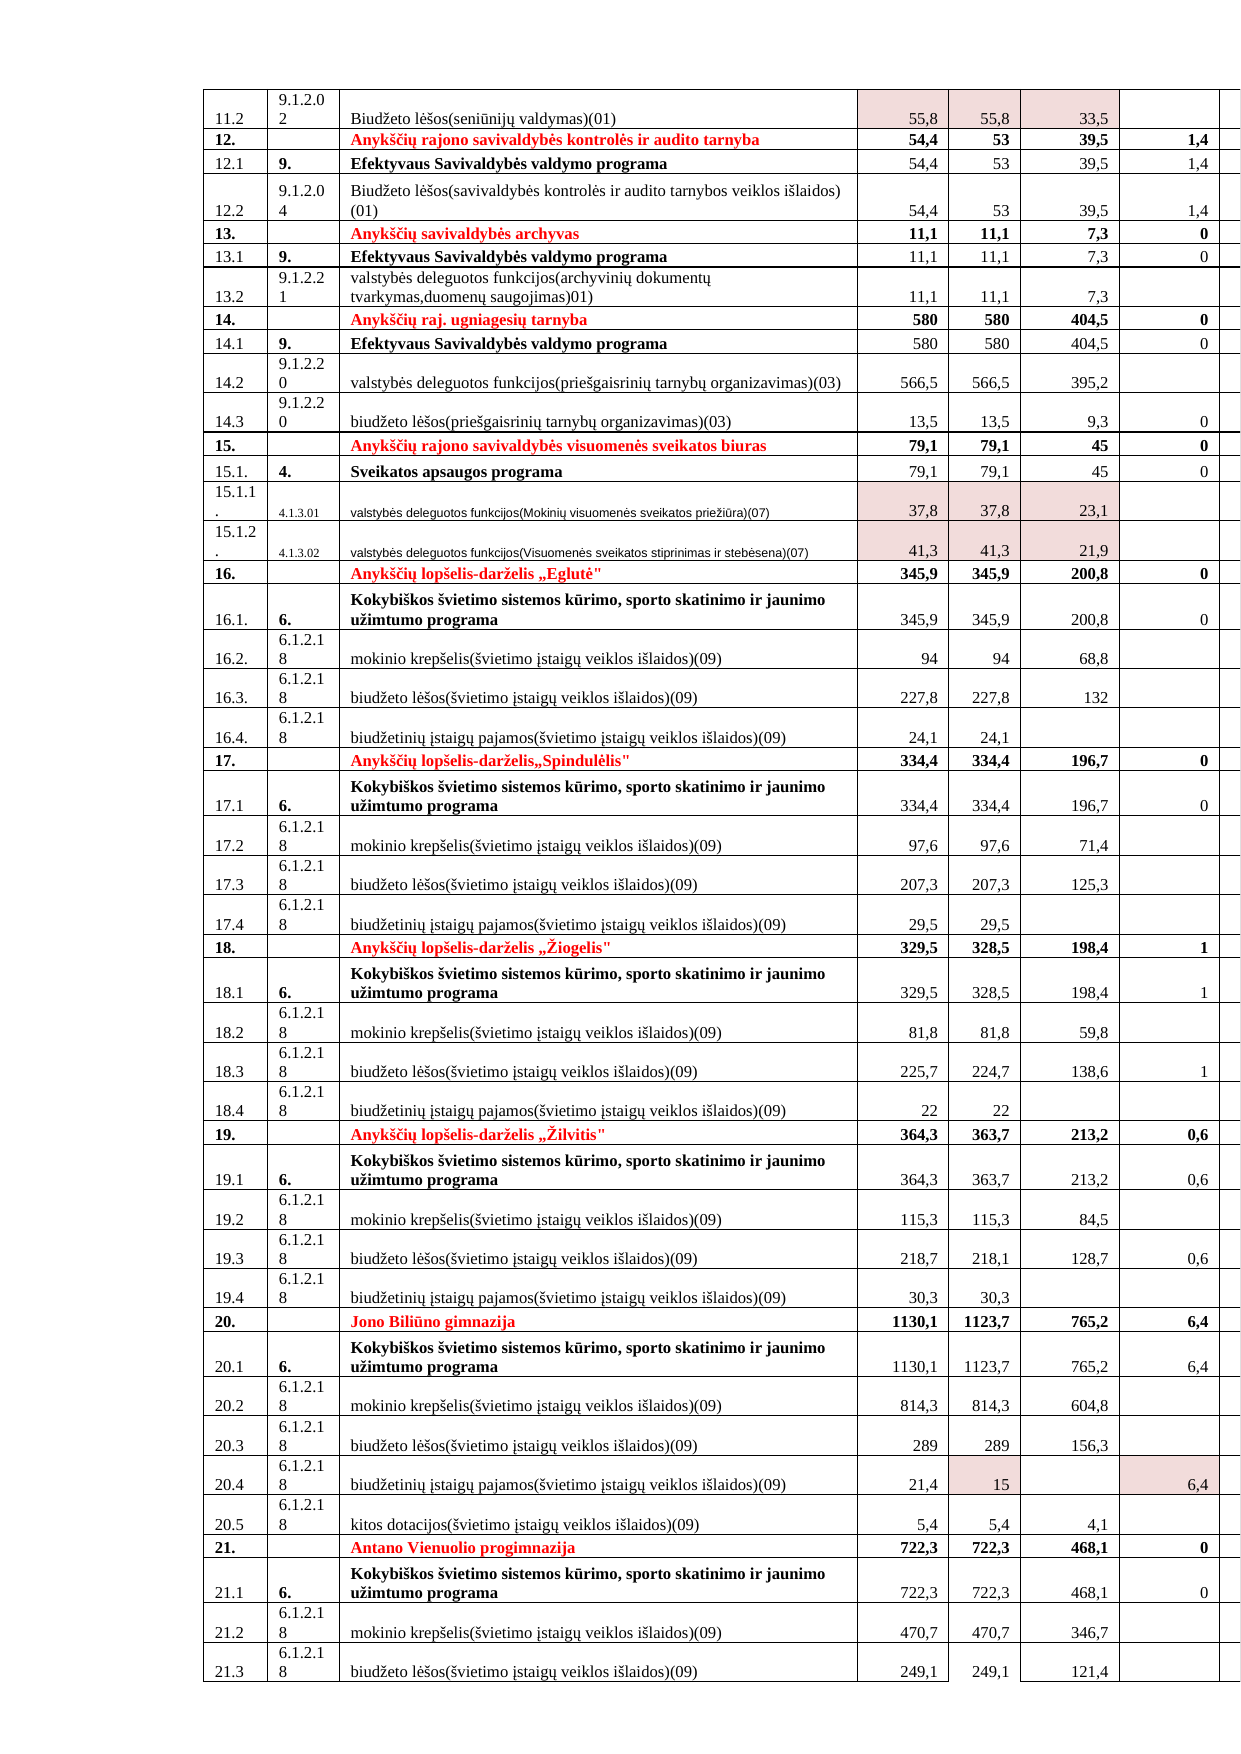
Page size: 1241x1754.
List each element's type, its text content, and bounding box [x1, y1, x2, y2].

table_cell 20.2 [204, 1377, 267, 1415]
table_cell Anykščių rajono savivaldybės visuomenės sveikatos biuras [340, 433, 857, 455]
table_cell 18.2 [204, 1003, 267, 1042]
table_cell 580 [858, 330, 948, 353]
table_cell 4.1.3.01 [268, 482, 339, 520]
table_cell 0 [1220, 307, 1240, 329]
table_cell 334,4 [858, 771, 948, 815]
table_cell 29,5 [858, 895, 948, 933]
table_cell 9. [268, 150, 339, 173]
table_cell 19.3 [204, 1230, 267, 1268]
table_cell 17.2 [204, 816, 267, 855]
table_cell Anykščių rajono savivaldybės kontrolės ir audito tarnyba [340, 129, 857, 149]
table_cell Sveikatos apsaugos programa [340, 456, 857, 481]
table_cell 71,4 [1021, 816, 1119, 855]
table_cell [1120, 1603, 1219, 1642]
table_cell 79,1 [858, 456, 948, 481]
table_cell 328,5 [949, 958, 1020, 1002]
table_cell 156,3 [1021, 1416, 1119, 1455]
table_cell 6. [268, 958, 339, 1002]
table_cell valstybės deleguotos funkcijos(Visuomenės sveikatos stiprinimas ir stebėsena)(07) [340, 521, 857, 560]
table_cell Antano Vienuolio progimnazija [340, 1535, 857, 1557]
table_cell 21. [204, 1535, 267, 1557]
table_cell Anykščių lopšelis-darželis„Spindulėlis" [340, 748, 857, 770]
table_cell [268, 561, 339, 583]
table_cell 722,3 [949, 1558, 1020, 1602]
table_cell 6.1.2.18 [268, 1495, 339, 1533]
table_cell 0 [1120, 221, 1219, 243]
table_cell 0 [1220, 244, 1240, 266]
table_cell 722,3 [858, 1535, 948, 1557]
table_cell 6.1.2.18 [268, 895, 339, 933]
table_cell 115,3 [858, 1190, 948, 1228]
table_cell 468,1 [1021, 1535, 1119, 1557]
table_cell 39,5 [1021, 150, 1119, 173]
table_cell Efektyvaus Savivaldybės valdymo programa [340, 330, 857, 353]
table_cell 94 [858, 630, 948, 668]
table_cell 59,8 [1021, 1003, 1119, 1042]
table_cell 39,5 [1021, 129, 1119, 149]
table_cell 5,4 [858, 1495, 948, 1533]
table_cell 21,4 [858, 1456, 948, 1494]
table_cell 53 [949, 150, 1020, 173]
table_cell 1130,1 [858, 1308, 948, 1331]
table_cell 33,5 [1021, 90, 1119, 128]
table_cell 0 [1220, 935, 1240, 957]
table_cell 0 [1120, 244, 1219, 266]
table_cell 115,3 [949, 1190, 1020, 1228]
table_cell Efektyvaus Savivaldybės valdymo programa [340, 244, 857, 266]
table_cell 227,8 [949, 669, 1020, 707]
table_cell 6,4 [1120, 1308, 1219, 1331]
table_cell 5,4 [949, 1495, 1020, 1533]
table_cell 55,8 [858, 90, 948, 128]
table_cell 16.2. [204, 630, 267, 668]
table_cell 53 [949, 129, 1020, 149]
table_cell 94 [949, 630, 1020, 668]
table_cell [1220, 1603, 1240, 1642]
table_cell 1,4 [1120, 150, 1219, 173]
table_cell 0 [1120, 433, 1219, 455]
table_cell 0 [1220, 1535, 1240, 1557]
table_cell 6,4 [1120, 1456, 1219, 1494]
table_cell 814,3 [949, 1377, 1020, 1415]
table_cell 580 [858, 307, 948, 329]
table_cell [1220, 1495, 1240, 1533]
table_cell 6. [268, 584, 339, 628]
table_cell mokinio krepšelis(švietimo įstaigų veiklos išlaidos)(09) [340, 1603, 857, 1642]
table_cell [1120, 630, 1219, 668]
table_cell [1220, 669, 1240, 707]
table_cell [1220, 1082, 1240, 1120]
table_cell 16. [204, 561, 267, 583]
table_cell Anykščių lopšelis-darželis „Žilvitis" [340, 1121, 857, 1144]
table_cell biudžetinių įstaigų pajamos(švietimo įstaigų veiklos išlaidos)(09) [340, 1269, 857, 1307]
table_cell Kokybiškos švietimo sistemos kūrimo, sporto skatinimo ir jaunimo užimtumo programa [340, 1145, 857, 1189]
table_cell biudžeto lėšos(švietimo įstaigų veiklos išlaidos)(09) [340, 669, 857, 707]
table_cell 0 [1220, 561, 1240, 583]
table_cell 11,1 [858, 244, 948, 266]
table_cell 19.4 [204, 1269, 267, 1307]
table_cell 55,8 [949, 90, 1020, 128]
table_cell 4,1 [1021, 1495, 1119, 1533]
table_cell 329,5 [858, 958, 948, 1002]
table_cell 334,4 [949, 771, 1020, 815]
table_cell 37,8 [949, 482, 1020, 520]
table_cell 0 [1220, 748, 1240, 770]
table_cell 17.4 [204, 895, 267, 933]
table_cell 17.3 [204, 856, 267, 894]
table_cell 345,9 [949, 584, 1020, 628]
table_cell 20.1 [204, 1332, 267, 1376]
table_cell 0 [1120, 307, 1219, 329]
table_cell 9. [268, 244, 339, 266]
table_cell 21.1 [204, 1558, 267, 1602]
table_cell biudžetinių įstaigų pajamos(švietimo įstaigų veiklos išlaidos)(09) [340, 1456, 857, 1494]
table_cell 6.1.2.18 [268, 1377, 339, 1415]
table_cell 0 [1120, 1558, 1219, 1602]
table_cell 97,6 [949, 816, 1020, 855]
table_cell 200,8 [1021, 561, 1119, 583]
table_cell 30,3 [949, 1269, 1020, 1307]
table_cell 249,1 [858, 1643, 948, 1681]
table_cell 0 [1220, 1308, 1240, 1331]
table_cell 0 [1220, 221, 1240, 243]
table_cell 20.4 [204, 1456, 267, 1494]
table_cell 6. [268, 1558, 339, 1602]
table_cell 722,3 [858, 1558, 948, 1602]
table_cell valstybės deleguotos funkcijos(priešgaisrinių tarnybų organizavimas)(03) [340, 354, 857, 392]
table_cell 81,8 [949, 1003, 1020, 1042]
table_cell 6.1.2.18 [268, 1230, 339, 1268]
table_cell 722,3 [949, 1535, 1020, 1557]
table_cell 1130,1 [858, 1332, 948, 1376]
table_cell 218,1 [949, 1230, 1020, 1268]
table_cell Kokybiškos švietimo sistemos kūrimo, sporto skatinimo ir jaunimo užimtumo programa [340, 958, 857, 1002]
table_cell 79,1 [858, 433, 948, 455]
table_cell Kokybiškos švietimo sistemos kūrimo, sporto skatinimo ir jaunimo užimtumo programa [340, 584, 857, 628]
table_cell [1220, 482, 1240, 520]
table_cell 12.1 [204, 150, 267, 173]
table_cell 20.5 [204, 1495, 267, 1533]
table_cell 11,1 [858, 221, 948, 243]
table_cell 0 [1220, 433, 1240, 455]
table_cell 6.1.2.18 [268, 1603, 339, 1642]
table_cell biudžetinių įstaigų pajamos(švietimo įstaigų veiklos išlaidos)(09) [340, 895, 857, 933]
table_cell 0 [1220, 1145, 1240, 1189]
table_cell 207,3 [949, 856, 1020, 894]
table_cell [1220, 1003, 1240, 1042]
table_cell 45 [1021, 433, 1119, 455]
table_cell 1123,7 [949, 1308, 1020, 1331]
table_cell 765,2 [1021, 1308, 1119, 1331]
table_cell biudžeto lėšos(švietimo įstaigų veiklos išlaidos)(09) [340, 1043, 857, 1081]
table_cell 128,7 [1021, 1230, 1119, 1268]
table_cell 13,5 [949, 393, 1020, 431]
table_cell Jono Biliūno gimnazija [340, 1308, 857, 1331]
table_cell mokinio krepšelis(švietimo įstaigų veiklos išlaidos)(09) [340, 1003, 857, 1042]
table_cell 6.1.2.18 [268, 630, 339, 668]
table_cell [1220, 630, 1240, 668]
table_cell 0,6 [1120, 1145, 1219, 1189]
table_cell [1120, 268, 1219, 306]
table_cell 18.1 [204, 958, 267, 1002]
table_cell [1120, 816, 1219, 855]
table_cell 15.1.2. [204, 521, 267, 560]
table_cell 22 [858, 1082, 948, 1120]
table_cell 4. [268, 456, 339, 481]
table_cell biudžeto lėšos(švietimo įstaigų veiklos išlaidos)(09) [340, 1416, 857, 1455]
table_cell 15 [949, 1456, 1020, 1494]
table_cell 0 [1220, 771, 1240, 815]
table_cell 814,3 [858, 1377, 948, 1415]
table_cell [1220, 1377, 1240, 1415]
table_cell biudžetinių įstaigų pajamos(švietimo įstaigų veiklos išlaidos)(09) [340, 1082, 857, 1120]
table_cell biudžetinių įstaigų pajamos(švietimo įstaigų veiklos išlaidos)(09) [340, 708, 857, 747]
table_cell 6. [268, 1145, 339, 1189]
table_cell 121,4 [1021, 1643, 1119, 1681]
table_cell Anykščių raj. ugniagesių tarnyba [340, 307, 857, 329]
table_cell 138,6 [1021, 1043, 1119, 1081]
table_cell 53 [949, 174, 1020, 219]
table_cell 7,3 [1021, 221, 1119, 243]
table_cell 1123,7 [949, 1332, 1020, 1376]
table_cell [268, 1535, 339, 1557]
table_cell biudžeto lėšos(švietimo įstaigų veiklos išlaidos)(09) [340, 856, 857, 894]
table_cell valstybės deleguotos funkcijos(Mokinių visuomenės sveikatos priežiūra)(07) [340, 482, 857, 520]
table_cell 24,1 [949, 708, 1020, 747]
table_cell 9.1.2.02 [268, 90, 339, 128]
table_cell 213,2 [1021, 1145, 1119, 1189]
table_cell [1220, 1190, 1240, 1228]
table_cell 15. [204, 433, 267, 455]
table_cell [1220, 1456, 1240, 1494]
table_cell 580 [949, 330, 1020, 353]
table_cell [1120, 1377, 1219, 1415]
table_cell 9.1.2.20 [268, 393, 339, 431]
table_cell mokinio krepšelis(švietimo įstaigų veiklos išlaidos)(09) [340, 1190, 857, 1228]
table_cell 225,7 [858, 1043, 948, 1081]
table_cell 0 [1220, 958, 1240, 1002]
table_cell biudžeto lėšos(priešgaisrinių tarnybų organizavimas)(03) [340, 393, 857, 431]
table_cell [1021, 895, 1119, 933]
table_cell 13,5 [858, 393, 948, 431]
table_cell 0,6 [1120, 1121, 1219, 1144]
table_cell 45 [1021, 456, 1119, 481]
table_cell 6.1.2.18 [268, 1456, 339, 1494]
table_cell 765,2 [1021, 1332, 1119, 1376]
table_cell [1220, 354, 1240, 392]
table_cell [1220, 521, 1240, 560]
table_cell 18.3 [204, 1043, 267, 1081]
table_cell 345,9 [858, 561, 948, 583]
table_cell 81,8 [858, 1003, 948, 1042]
table_cell [1120, 1190, 1219, 1228]
table_cell 7,3 [1021, 268, 1119, 306]
table_cell [1021, 1269, 1119, 1307]
table_cell 196,7 [1021, 771, 1119, 815]
table_cell 6,4 [1120, 1332, 1219, 1376]
table_cell 198,4 [1021, 958, 1119, 1002]
table_cell [268, 1308, 339, 1331]
table_cell Anykščių savivaldybės archyvas [340, 221, 857, 243]
table_cell 68,8 [1021, 630, 1119, 668]
table_cell [1120, 521, 1219, 560]
table_cell 6.1.2.18 [268, 1416, 339, 1455]
table_cell [1220, 1643, 1240, 1681]
table_cell 0 [1220, 150, 1240, 173]
table_cell 0 [1220, 1558, 1240, 1602]
table_cell [1220, 393, 1240, 431]
table_cell 0 [1220, 129, 1240, 149]
table_cell 19.2 [204, 1190, 267, 1228]
table_cell 580 [949, 307, 1020, 329]
table_cell 11,1 [949, 244, 1020, 266]
table_cell [1120, 669, 1219, 707]
table_cell 6. [268, 771, 339, 815]
table_cell [268, 129, 339, 149]
table_cell [1220, 895, 1240, 933]
table_cell 54,4 [858, 129, 948, 149]
table_cell Biudžeto lėšos(seniūnijų valdymas)(01) [340, 90, 857, 128]
table_cell mokinio krepšelis(švietimo įstaigų veiklos išlaidos)(09) [340, 816, 857, 855]
table_cell 1 [1120, 958, 1219, 1002]
table_cell 0 [1220, 1332, 1240, 1376]
table_cell 470,7 [858, 1603, 948, 1642]
table_cell 604,8 [1021, 1377, 1119, 1415]
table_cell 6.1.2.18 [268, 669, 339, 707]
table_cell 213,2 [1021, 1121, 1119, 1144]
table_cell 14. [204, 307, 267, 329]
table_cell 0,6 [1120, 1230, 1219, 1268]
table_cell [268, 1121, 339, 1144]
table_cell [1220, 174, 1240, 219]
table_cell [1220, 1269, 1240, 1307]
table_cell 13.1 [204, 244, 267, 266]
table_cell 21.2 [204, 1603, 267, 1642]
table_cell 289 [949, 1416, 1020, 1455]
table_cell 16.4. [204, 708, 267, 747]
table_cell [1120, 1643, 1219, 1681]
table_cell 1,4 [1120, 174, 1219, 219]
table_cell 6. [268, 1332, 339, 1376]
table_cell 16.3. [204, 669, 267, 707]
table_cell 13.2 [204, 268, 267, 306]
table_cell Kokybiškos švietimo sistemos kūrimo, sporto skatinimo ir jaunimo užimtumo programa [340, 1558, 857, 1602]
table_cell 9.1.2.04 [268, 174, 339, 219]
table_cell Kokybiškos švietimo sistemos kūrimo, sporto skatinimo ir jaunimo užimtumo programa [340, 1332, 857, 1376]
table_cell [268, 748, 339, 770]
table_cell 218,7 [858, 1230, 948, 1268]
table_cell 11,1 [949, 221, 1020, 243]
table_cell 289 [858, 1416, 948, 1455]
table_cell 22 [949, 1082, 1020, 1120]
table_cell 0 [1220, 330, 1240, 353]
table_cell 11,1 [949, 268, 1020, 306]
table_cell 364,3 [858, 1121, 948, 1144]
table_cell 17.1 [204, 771, 267, 815]
table_cell mokinio krepšelis(švietimo įstaigų veiklos išlaidos)(09) [340, 1377, 857, 1415]
table_cell [268, 307, 339, 329]
table_cell 23,1 [1021, 482, 1119, 520]
table_cell [1220, 816, 1240, 855]
table_cell 17. [204, 748, 267, 770]
table_cell 125,3 [1021, 856, 1119, 894]
table_cell [1220, 1230, 1240, 1268]
table_cell 7,3 [1021, 244, 1119, 266]
table_cell 9.1.2.20 [268, 354, 339, 392]
table_cell 0 [1120, 393, 1219, 431]
table_cell 11,1 [858, 268, 948, 306]
table_cell 207,3 [858, 856, 948, 894]
table_cell [1120, 895, 1219, 933]
table_cell [1021, 1082, 1119, 1120]
table_cell 249,1 [949, 1643, 1020, 1681]
table_cell [1021, 708, 1119, 747]
table_cell Anykščių lopšelis-darželis „Žiogelis" [340, 935, 857, 957]
table_cell 54,4 [858, 174, 948, 219]
table_cell 0 [1220, 1121, 1240, 1144]
table_cell 20. [204, 1308, 267, 1331]
table_cell 6.1.2.18 [268, 1003, 339, 1042]
table_cell 21.3 [204, 1643, 267, 1681]
table_cell 566,5 [949, 354, 1020, 392]
table_cell [1220, 1043, 1240, 1081]
table_cell 54,4 [858, 150, 948, 173]
table_cell 196,7 [1021, 748, 1119, 770]
table_cell kitos dotacijos(švietimo įstaigų veiklos išlaidos)(09) [340, 1495, 857, 1533]
table_cell 227,8 [858, 669, 948, 707]
table_cell 0,2 [1220, 90, 1240, 128]
table_cell 9,3 [1021, 393, 1119, 431]
table_cell 18.4 [204, 1082, 267, 1120]
table_cell 200,8 [1021, 584, 1119, 628]
table_cell Efektyvaus Savivaldybės valdymo programa [340, 150, 857, 173]
table_cell Anykščių lopšelis-darželis „Eglutė" [340, 561, 857, 583]
table_cell 21,9 [1021, 521, 1119, 560]
table_cell 470,7 [949, 1603, 1020, 1642]
table_cell 6.1.2.18 [268, 1190, 339, 1228]
table_cell 29,5 [949, 895, 1020, 933]
table_cell [1220, 268, 1240, 306]
table_cell 404,5 [1021, 330, 1119, 353]
table_cell 79,1 [949, 433, 1020, 455]
table_cell Biudžeto lėšos(savivaldybės kontrolės ir audito tarnybos veiklos išlaidos) (01) [340, 174, 857, 219]
table_cell 0 [1120, 456, 1219, 481]
table_cell [1220, 1416, 1240, 1455]
table_cell 19.1 [204, 1145, 267, 1189]
table_cell [1220, 708, 1240, 747]
table_cell [268, 935, 339, 957]
table_cell 1,4 [1120, 129, 1219, 149]
table_cell 16.1. [204, 584, 267, 628]
table_cell [1120, 1269, 1219, 1307]
table_cell 0 [1120, 584, 1219, 628]
table_cell 15.1. [204, 456, 267, 481]
table_cell 6.1.2.18 [268, 1043, 339, 1081]
table_cell [1120, 708, 1219, 747]
table_cell 364,3 [858, 1145, 948, 1189]
table_cell mokinio krepšelis(švietimo įstaigų veiklos išlaidos)(09) [340, 630, 857, 668]
table_cell 14.1 [204, 330, 267, 353]
table_cell 468,1 [1021, 1558, 1119, 1602]
table_cell 0 [1120, 771, 1219, 815]
table_cell [1120, 354, 1219, 392]
table_cell [1220, 856, 1240, 894]
table_cell 363,7 [949, 1121, 1020, 1144]
table_cell [1120, 1003, 1219, 1042]
table_cell 14.2 [204, 354, 267, 392]
table_cell 37,8 [858, 482, 948, 520]
table_cell 0 [1120, 1535, 1219, 1557]
table_cell 4.1.3.02 [268, 521, 339, 560]
table_cell [1120, 1416, 1219, 1455]
table_cell 334,4 [858, 748, 948, 770]
table_cell 334,4 [949, 748, 1020, 770]
table_cell 12. [204, 129, 267, 149]
table_cell 79,1 [949, 456, 1020, 481]
table_cell 566,5 [858, 354, 948, 392]
table_cell [1021, 1456, 1119, 1494]
table_cell 224,7 [949, 1043, 1020, 1081]
table_cell 6.1.2.18 [268, 708, 339, 747]
table_cell [1120, 1082, 1219, 1120]
table_cell 18. [204, 935, 267, 957]
table_cell 404,5 [1021, 307, 1119, 329]
table_cell 9.1.2.21 [268, 268, 339, 306]
table_cell 12.2 [204, 174, 267, 219]
table_cell 15.1.1. [204, 482, 267, 520]
table_cell 0 [1220, 456, 1240, 481]
table_cell Kokybiškos švietimo sistemos kūrimo, sporto skatinimo ir jaunimo užimtumo programa [340, 771, 857, 815]
table_cell 0 [1120, 561, 1219, 583]
table_cell 41,3 [858, 521, 948, 560]
table_cell 0 [1220, 584, 1240, 628]
table_cell [268, 433, 339, 455]
table_cell 39,5 [1021, 174, 1119, 219]
table_cell 6.1.2.18 [268, 1082, 339, 1120]
table_cell 20.3 [204, 1416, 267, 1455]
table_cell biudžeto lėšos(švietimo įstaigų veiklos išlaidos)(09) [340, 1643, 857, 1681]
table_cell 13. [204, 221, 267, 243]
table_cell 1 [1120, 935, 1219, 957]
table_cell 345,9 [858, 584, 948, 628]
table_cell 345,9 [949, 561, 1020, 583]
table_cell 0 [1120, 748, 1219, 770]
table_cell 14.3 [204, 393, 267, 431]
table_cell 84,5 [1021, 1190, 1119, 1228]
table_cell 6.1.2.18 [268, 816, 339, 855]
table_cell 6.1.2.18 [268, 1643, 339, 1681]
table_cell 0 [1120, 330, 1219, 353]
table_cell 6.1.2.18 [268, 1269, 339, 1307]
table_cell 9. [268, 330, 339, 353]
table_cell 97,6 [858, 816, 948, 855]
table_cell 198,4 [1021, 935, 1119, 957]
table_cell 11.2 [204, 90, 267, 128]
table_cell biudžeto lėšos(švietimo įstaigų veiklos išlaidos)(09) [340, 1230, 857, 1268]
table_cell 6.1.2.18 [268, 856, 339, 894]
table_cell [1120, 856, 1219, 894]
table_cell 1 [1120, 1043, 1219, 1081]
table_cell 346,7 [1021, 1603, 1119, 1642]
table_cell [268, 221, 339, 243]
table_cell 19. [204, 1121, 267, 1144]
table_cell 363,7 [949, 1145, 1020, 1189]
table_cell 395,2 [1021, 354, 1119, 392]
table_cell 132 [1021, 669, 1119, 707]
table_cell [1120, 1495, 1219, 1533]
table_cell 24,1 [858, 708, 948, 747]
table_cell 329,5 [858, 935, 948, 957]
table_cell 41,3 [949, 521, 1020, 560]
table_cell [1120, 90, 1219, 128]
table_cell [1120, 482, 1219, 520]
table_cell 30,3 [858, 1269, 948, 1307]
table_cell valstybės deleguotos funkcijos(archyvinių dokumentų tvarkymas,duomenų saugojimas)01) [340, 268, 857, 306]
table_cell 328,5 [949, 935, 1020, 957]
